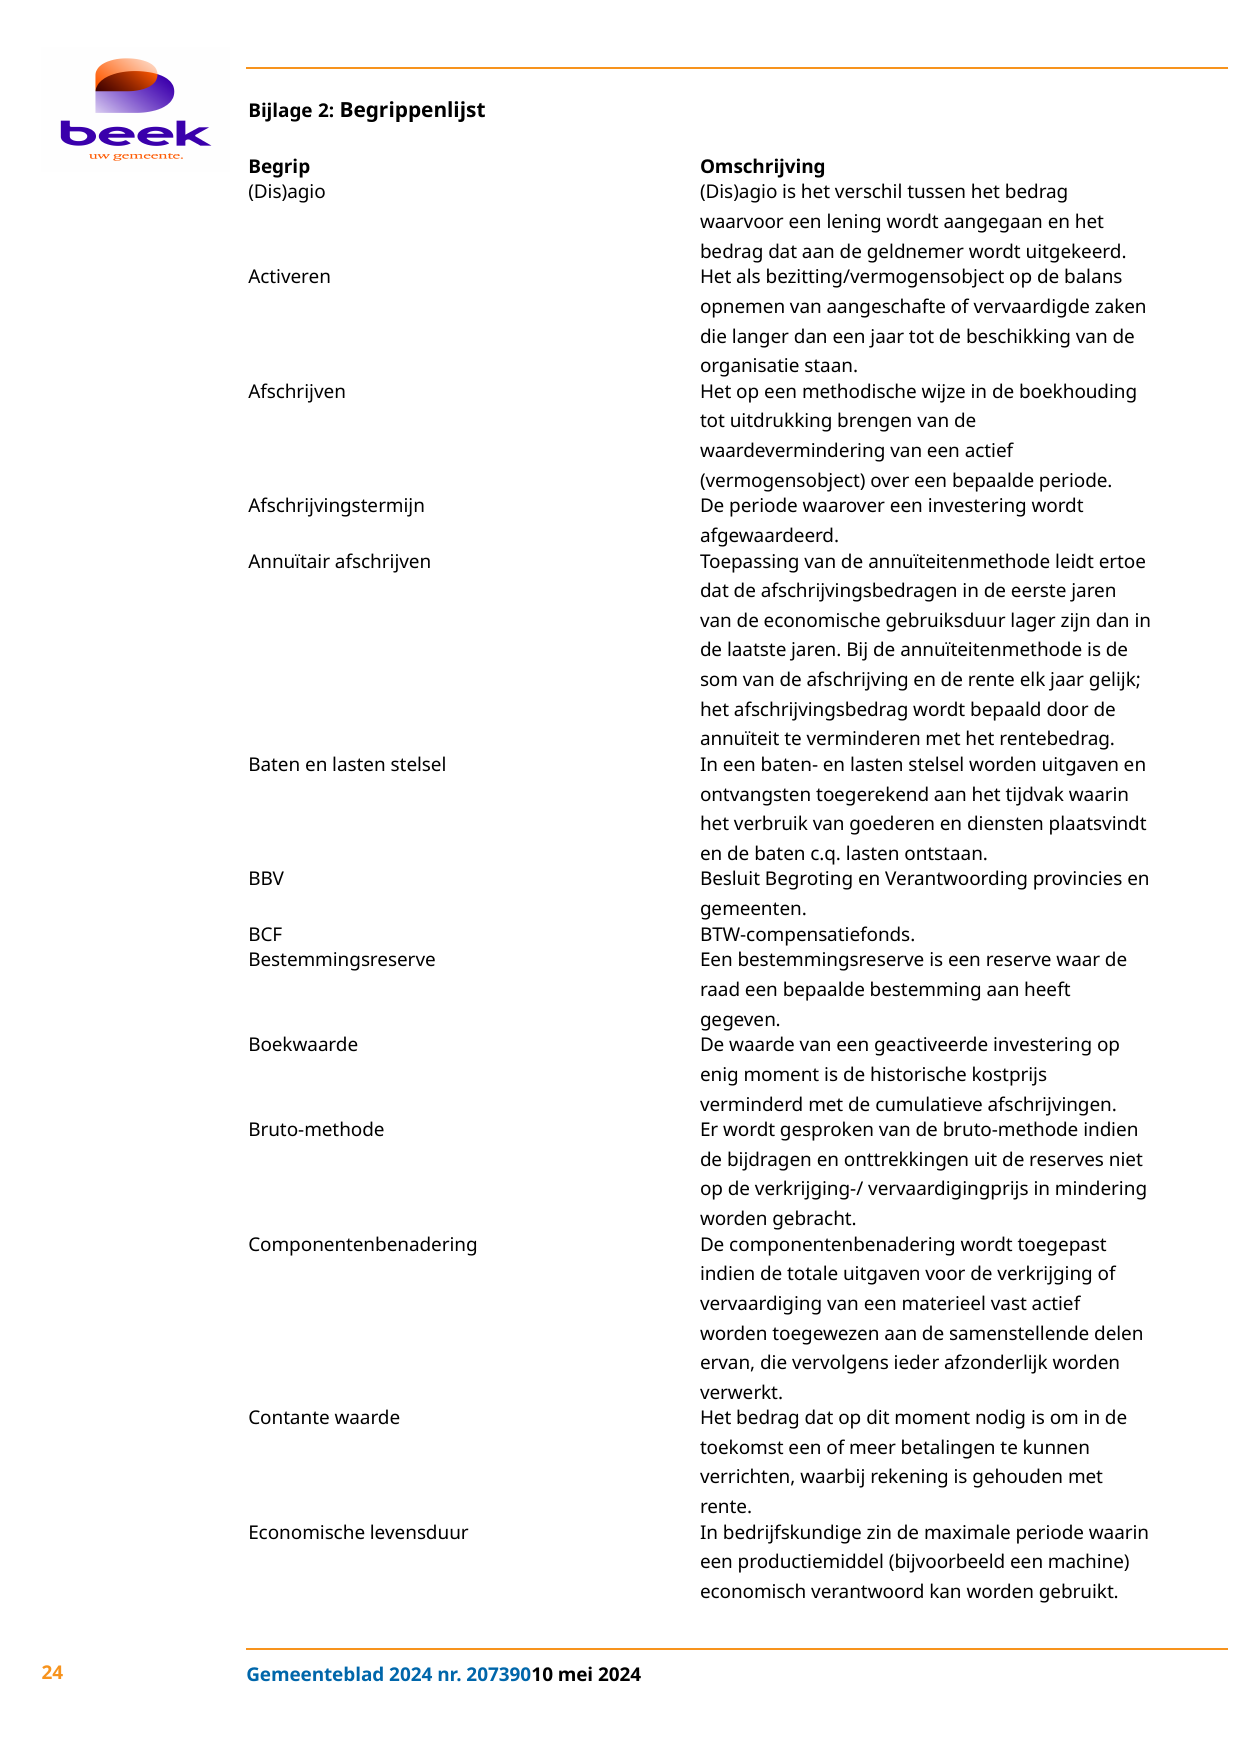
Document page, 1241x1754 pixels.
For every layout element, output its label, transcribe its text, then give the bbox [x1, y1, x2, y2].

picture [41, 47, 231, 172]
table_cell Bruto-methode [248, 1116, 700, 1231]
table_cell Afschrijven [248, 378, 700, 493]
table_cell BBV [248, 866, 700, 921]
table_cell Baten en lasten stelsel [248, 751, 700, 866]
table_cell Contante waarde [248, 1405, 700, 1519]
table_cell In een baten- en lasten stelsel worden uitgaven en ontvangsten toegerekend aan het tijdvak waarin het verbruik van goederen en diensten plaatsvindt en de baten c.q. lasten ontstaan. [700, 751, 1152, 866]
table_cell Het op een methodische wijze in de boekhouding tot uitdrukking brengen van de waardevermindering van een actief (vermogensobject) over een bepaalde periode. [700, 378, 1152, 493]
table_header Begrip [248, 153, 700, 179]
table_cell In bedrijfskundige zin de maximale periode waarin een productiemiddel (bijvoorbeeld een machine) economisch verantwoord kan worden gebruikt. [700, 1519, 1152, 1604]
table_cell De waarde van een geactiveerde investering op enig moment is de historische kostprijs verminderd met de cumulatieve afschrijvingen. [700, 1032, 1152, 1116]
table_cell Toepassing van de annuïteitenmethode leidt ertoe dat de afschrijvingsbedragen in de eerste jaren van de economische gebruiksduur lager zijn dan in de laatste jaren. Bij de annuïteitenmethode is de som van de afschrijving en de rente elk jaar gelijk; het afschrijvingsbedrag wordt bepaald door de annuïteit te verminderen met het rentebedrag. [700, 548, 1152, 751]
table_cell Boekwaarde [248, 1032, 700, 1116]
table_cell Er wordt gesproken van de bruto-methode indien de bijdragen en onttrekkingen uit de reserves niet op de verkrijging-/ vervaardigingprijs in mindering worden gebracht. [700, 1116, 1152, 1231]
table_cell Bestemmingsreserve [248, 947, 700, 1032]
text Bijlage 2: Begrippenlijst [248, 95, 1152, 123]
table_cell De componentenbenadering wordt toegepast indien de totale uitgaven voor de verkrijging of vervaardiging van een materieel vast actief worden toegewezen aan de samenstellende delen ervan, die vervolgens ieder afzonderlijk worden verwerkt. [700, 1231, 1152, 1404]
table_cell Componentenbenadering [248, 1231, 700, 1404]
table_cell BCF [248, 921, 700, 947]
table_cell De periode waarover een investering wordt afgewaardeerd. [700, 493, 1152, 548]
table_cell Het als bezitting/vermogensobject op de balans opnemen van aangeschafte of vervaardigde zaken die langer dan een jaar tot de beschikking van de organisatie staan. [700, 264, 1152, 378]
table_cell Het bedrag dat op dit moment nodig is om in de toekomst een of meer betalingen te kunnen verrichten, waarbij rekening is gehouden met rente. [700, 1405, 1152, 1519]
table_cell BTW-compensatiefonds. [700, 921, 1152, 947]
table_cell Economische levensduur [248, 1519, 700, 1604]
table_cell (Dis)agio [248, 179, 700, 264]
table_cell Annuïtair afschrijven [248, 548, 700, 751]
table_cell Een bestemmingsreserve is een reserve waar de raad een bepaalde bestemming aan heeft gegeven. [700, 947, 1152, 1032]
table_header Omschrijving [700, 153, 1152, 179]
table_cell Activeren [248, 264, 700, 378]
table_cell (Dis)agio is het verschil tussen het bedrag waarvoor een lening wordt aangegaan en het bedrag dat aan de geldnemer wordt uitgekeerd. [700, 179, 1152, 264]
table_cell Afschrijvingstermijn [248, 493, 700, 548]
table_cell Besluit Begroting en Verantwoording provincies en gemeenten. [700, 866, 1152, 921]
